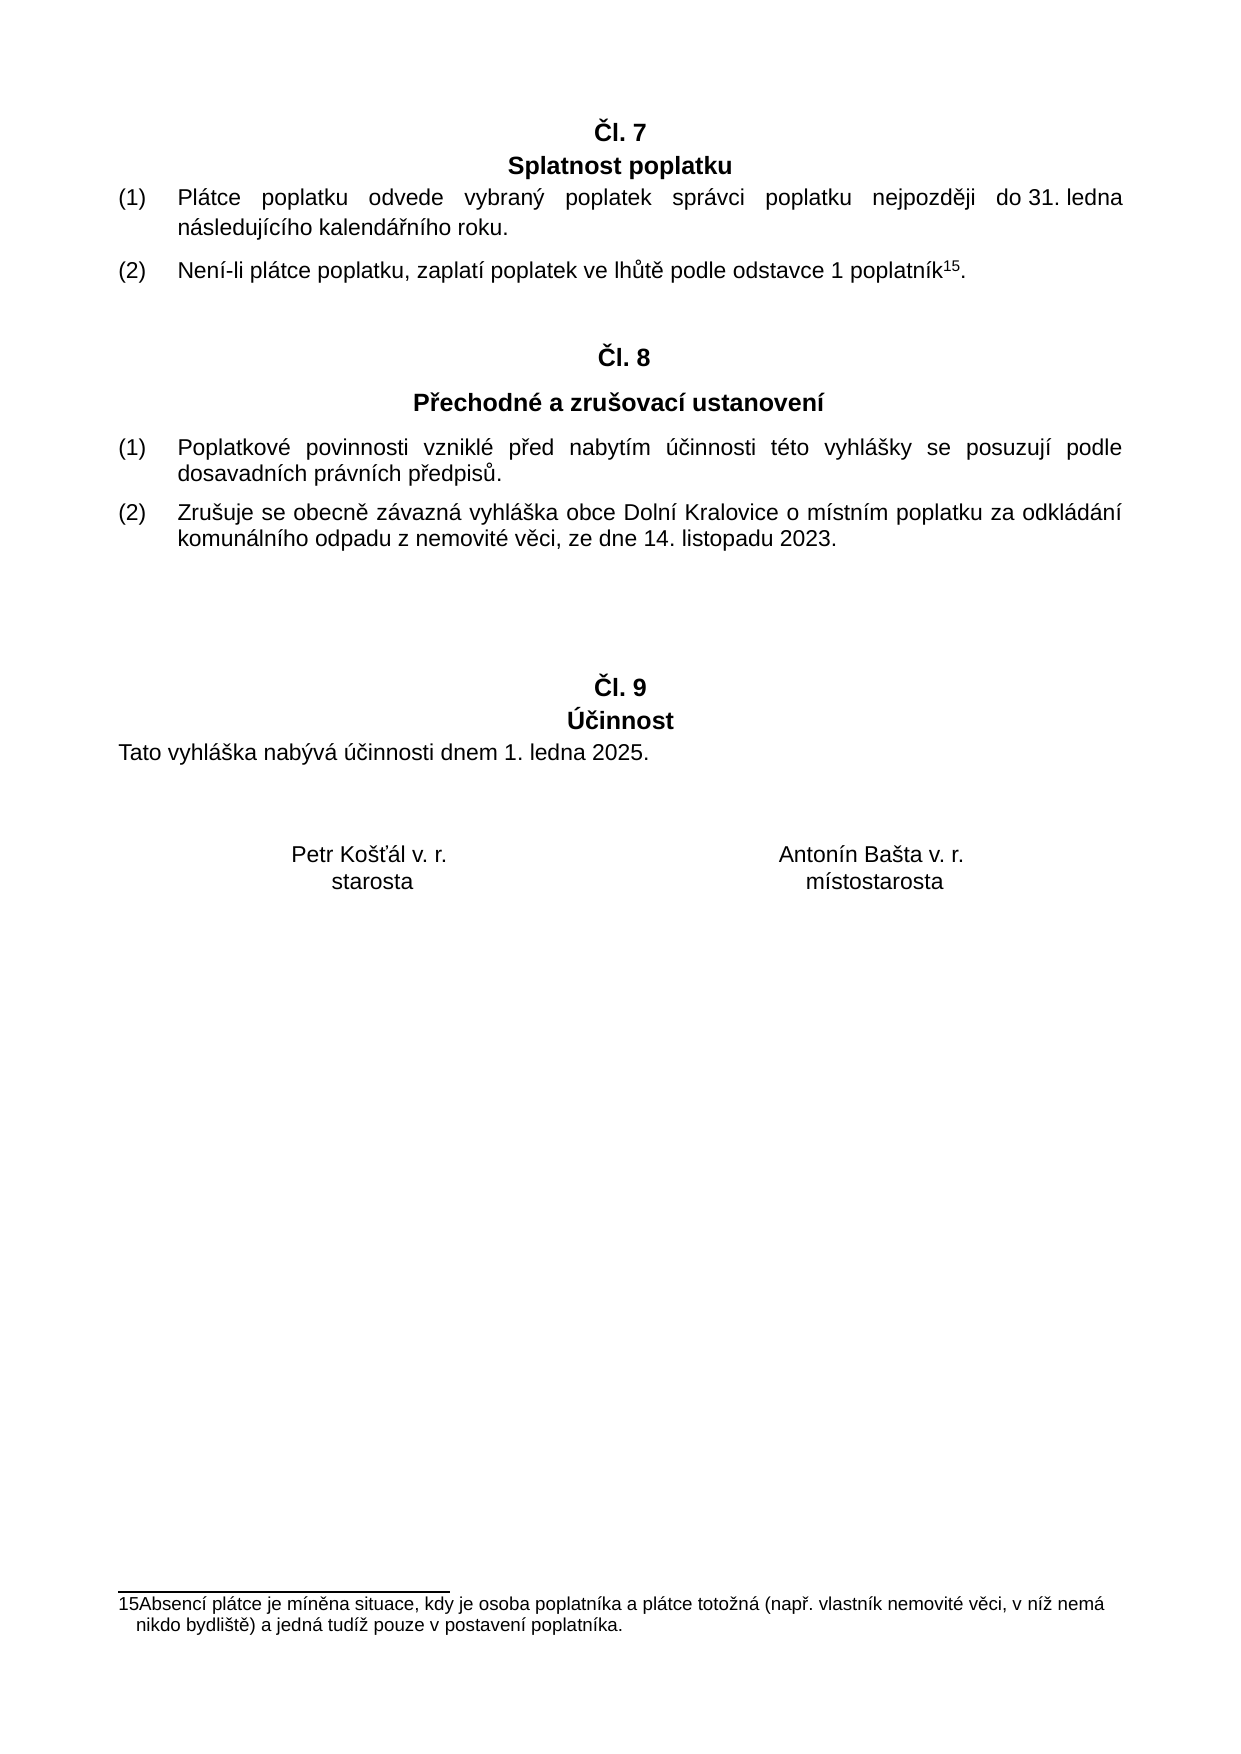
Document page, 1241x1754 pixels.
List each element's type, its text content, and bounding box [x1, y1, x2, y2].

list Zrušuje se obecně závazná vyhláška obce Dolní Kralovice o místním poplatku za odkládání komunálního odpadu z nemovité věci, ze dne 14. listopadu 2023. [118, 499, 1122, 551]
text Čl. 8 [177, 342, 1122, 371]
table_cell [620, 900, 1122, 1018]
table_header Petr Košťál v. r. starosta [118, 782, 620, 900]
list Poplatkové povinnosti vzniklé před nabytím účinnosti této vyhlášky se posuzují podle dosavadních právních předpisů. [118, 433, 1122, 486]
list Absencí plátce je míněna situace, kdy je osoba poplatníka a plátce totožná (např. vlastník nemovité věci, v níž nemá nikdo bydliště) a jedná tudíž pouze v postavení poplatníka. [118, 1592, 1122, 1635]
text Přechodné a zrušovací ustanovení [177, 388, 1122, 417]
list Není-li plátce poplatku, zaplatí poplatek ve lhůtě podle odstavce 1 poplatník. [118, 257, 1122, 283]
list Plátce poplatku odvede vybraný poplatek správci poplatku nejpozději do 31. ledna následujícího kalendářního roku. [118, 184, 1122, 241]
text Tato vyhláška nabývá účinnosti dnem 1. ledna 2025. [118, 739, 1122, 765]
subtitle Čl. 7 Splatnost poplatku [118, 118, 1122, 180]
table_header Antonín Bašta v. r. místostarosta [620, 782, 1122, 900]
table_cell [118, 900, 620, 1018]
subtitle Čl. 9 Účinnost [118, 673, 1122, 735]
